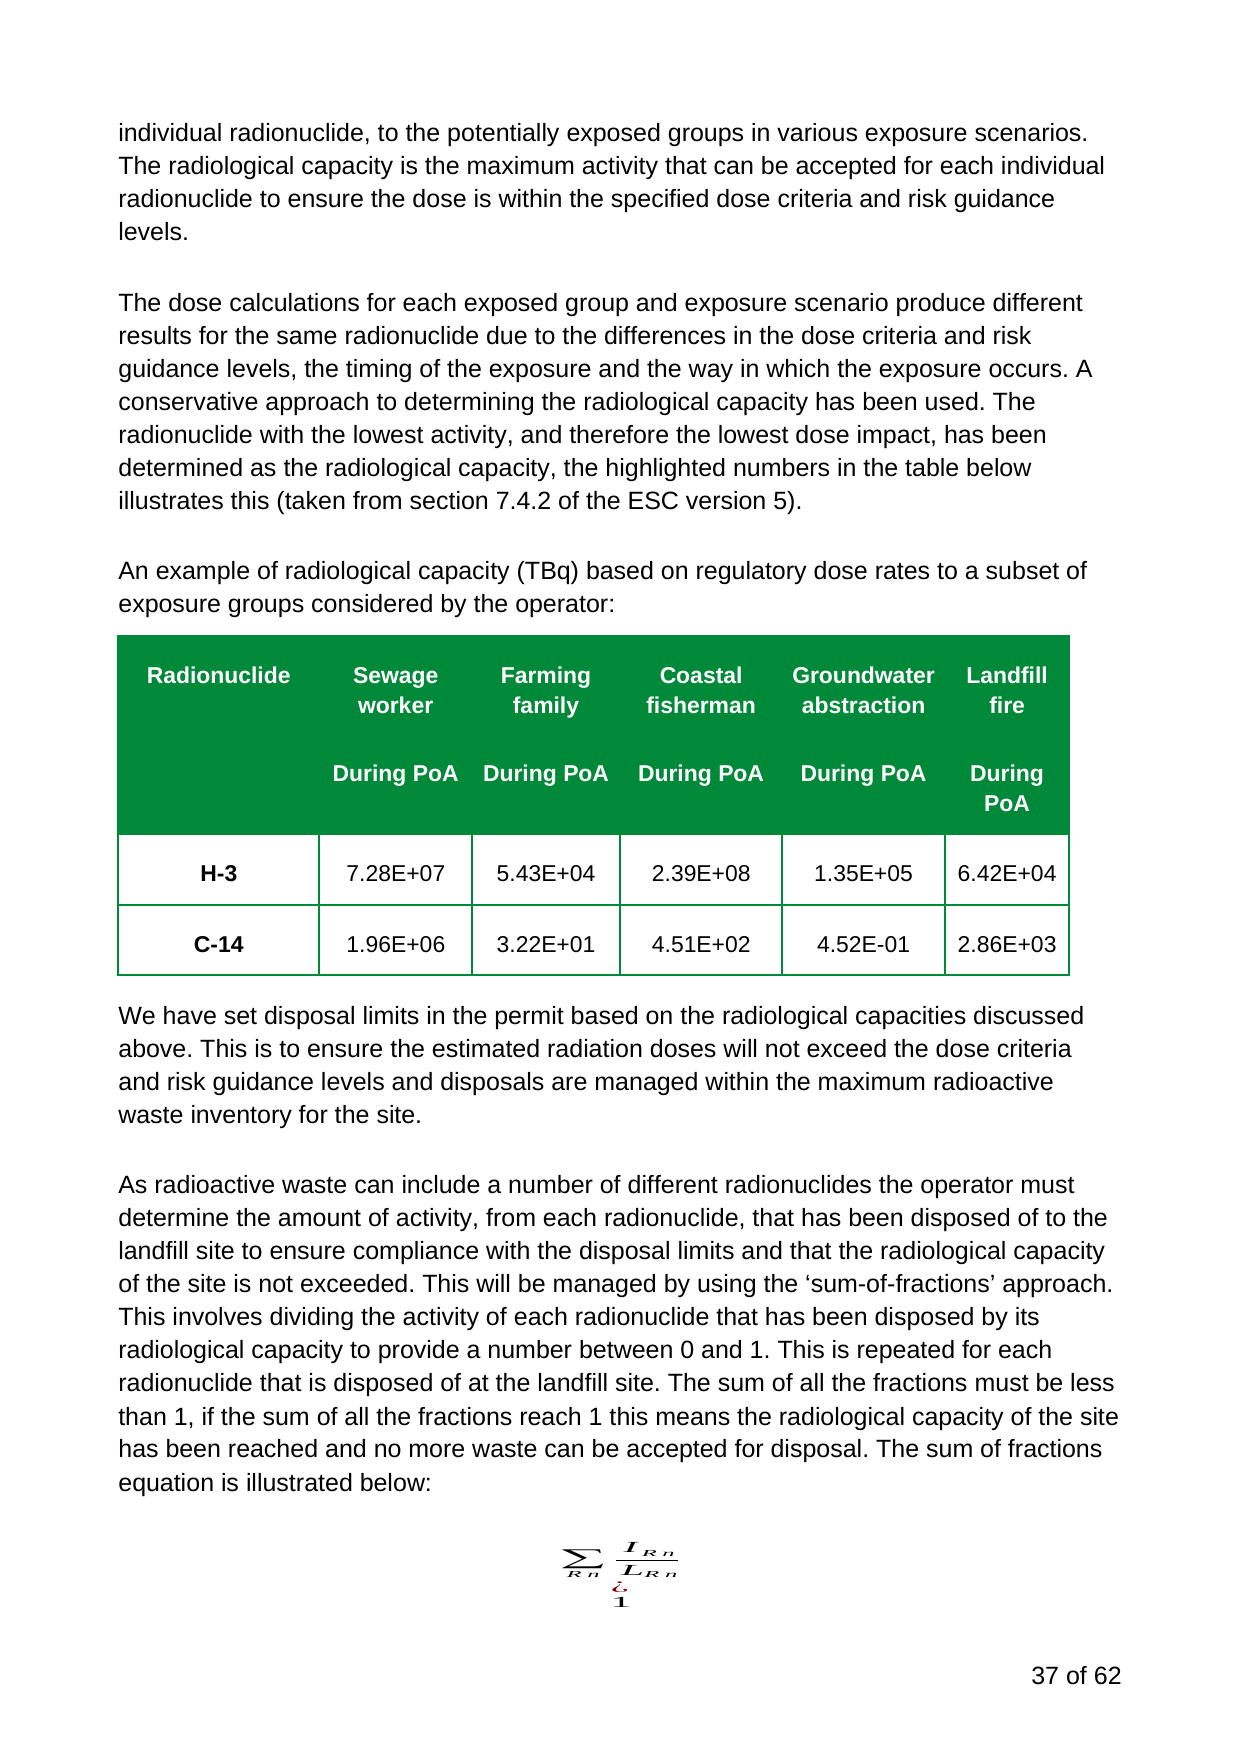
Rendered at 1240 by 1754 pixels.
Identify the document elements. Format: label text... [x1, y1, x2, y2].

table_cell H-3 [119, 835, 318, 903]
table_cell 1.35E+05 [783, 835, 944, 903]
table_cell 3.22E+01 [473, 906, 619, 974]
table_cell 2.86E+03 [946, 906, 1068, 974]
table_cell 5.43E+04 [473, 835, 619, 903]
table_header Sewage worker During PoA [320, 637, 471, 833]
text individual radionuclide, to the potentially exposed groups in various exposure scenarios. The radiological capacity is the maximum activity that can be accepted for each individual radionuclide to ensure the dose is within the specified dose criteria and risk guidance levels. [118, 118, 1121, 246]
table_cell 4.52E-01 [783, 906, 944, 974]
table_cell 4.51E+02 [621, 906, 781, 974]
table_cell 7.28E+07 [320, 835, 471, 903]
text The dose calculations for each exposed group and exposure scenario produce different results for the same radionuclide due to the differences in the dose criteria and risk guidance levels, the timing of the exposure and the way in which the exposure occurs. A conservative approach to determining the radiological capacity has been used. The radionuclide with the lowest activity, and therefore the lowest dose impact, has been determined as the radiological capacity, the highlighted numbers in the table below illustrates this (taken from section 7.4.2 of the ESC version 5). [118, 288, 1121, 514]
text We have set disposal limits in the permit based on the radiological capacities discussed above. This is to ensure the estimated radiation doses will not exceed the dose criteria and risk guidance levels and disposals are managed within the maximum radioactive waste inventory for the site. [118, 1001, 1121, 1128]
text An example of radiological capacity (TBq) based on regulatory dose rates to a subset of exposure groups considered by the operator: [118, 556, 1121, 618]
table_header Farming family During PoA [473, 637, 619, 833]
text As radioactive waste can include a number of different radionuclides the operator must determine the amount of activity, from each radionuclide, that has been disposed of to the landfill site to ensure compliance with the disposal limits and that the radiological capacity of the site is not exceeded. This will be managed by using the ‘sum-of-fractions’ approach. This involves dividing the activity of each radionuclide that has been disposed by its radiological capacity to provide a number between 0 and 1. This is repeated for each radionuclide that is disposed of at the landfill site. The sum of all the fractions must be less than 1, if the sum of all the fractions reach 1 this means the radiological capacity of the site has been reached and no more waste can be accepted for disposal. The sum of fractions equation is illustrated below: [118, 1170, 1121, 1496]
table_cell 6.42E+04 [946, 835, 1068, 903]
table_header Landfill fire During PoA [946, 637, 1068, 833]
table_header Coastal fisherman During PoA [621, 637, 781, 833]
table_header Radionuclide [119, 637, 318, 833]
table_header Groundwater abstraction During PoA [783, 637, 944, 833]
table_cell 1.96E+06 [320, 906, 471, 974]
table_cell C-14 [119, 906, 318, 974]
table_cell 2.39E+08 [621, 835, 781, 903]
